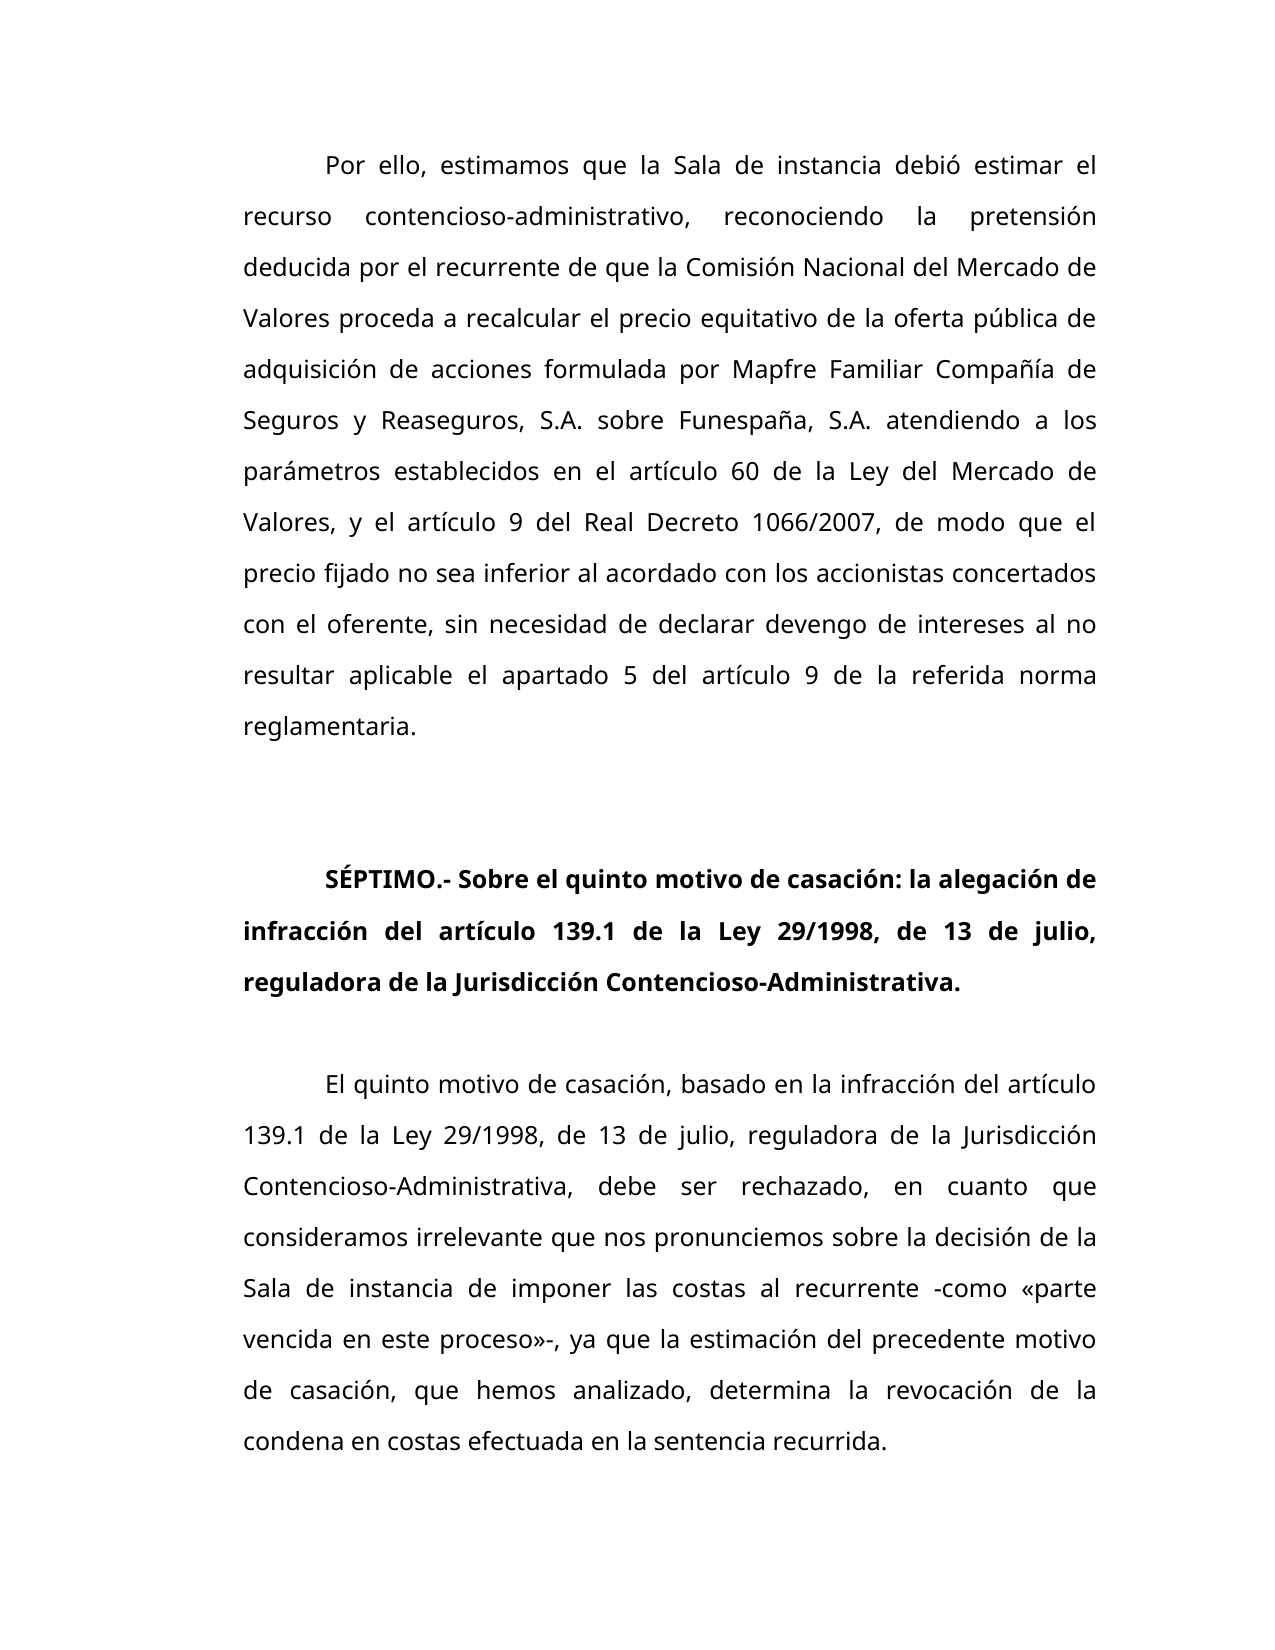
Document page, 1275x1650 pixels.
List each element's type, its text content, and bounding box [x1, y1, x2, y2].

text SÉPTIMO.- Sobre el quinto motivo de casación: la alegación de infracción del artículo 139.1 de la Ley 29/1998, de 13 de julio, reguladora de la Jurisdicción Contencioso-Administrativa. [243, 862, 1098, 998]
text Por ello, estimamos que la Sala de instancia debió estimar el recurso contencioso-administrativo, reconociendo la pretensión deducida por el recurrente de que la Comisión Nacional del Mercado de Valores proceda a recalcular el precio equitativo de la oferta pública de adquisición de acciones formulada por Mapfre Familiar Compañía de Seguros y Reaseguros, S.A. sobre Funespaña, S.A. atendiendo a los parámetros establecidos en el artículo 60 de la Ley del Mercado de Valores, y el artículo 9 del Real Decreto 1066/2007, de modo que el precio fijado no sea inferior al acordado con los accionistas concertados con el oferente, sin necesidad de declarar devengo de intereses al no resultar aplicable el apartado 5 del artículo 9 de la referida norma reglamentaria. [243, 148, 1098, 743]
text El quinto motivo de casación, basado en la infracción del artículo 139.1 de la Ley 29/1998, de 13 de julio, reguladora de la Jurisdicción Contencioso-Administrativa, debe ser rechazado, en cuanto que consideramos irrelevante que nos pronunciemos sobre la decisión de la Sala de instancia de imponer las costas al recurrente -como «parte vencida en este proceso»-, ya que la estimación del precedente motivo de casación, que hemos analizado, determina la revocación de la condena en costas efectuada en la sentencia recurrida. [243, 1066, 1098, 1458]
